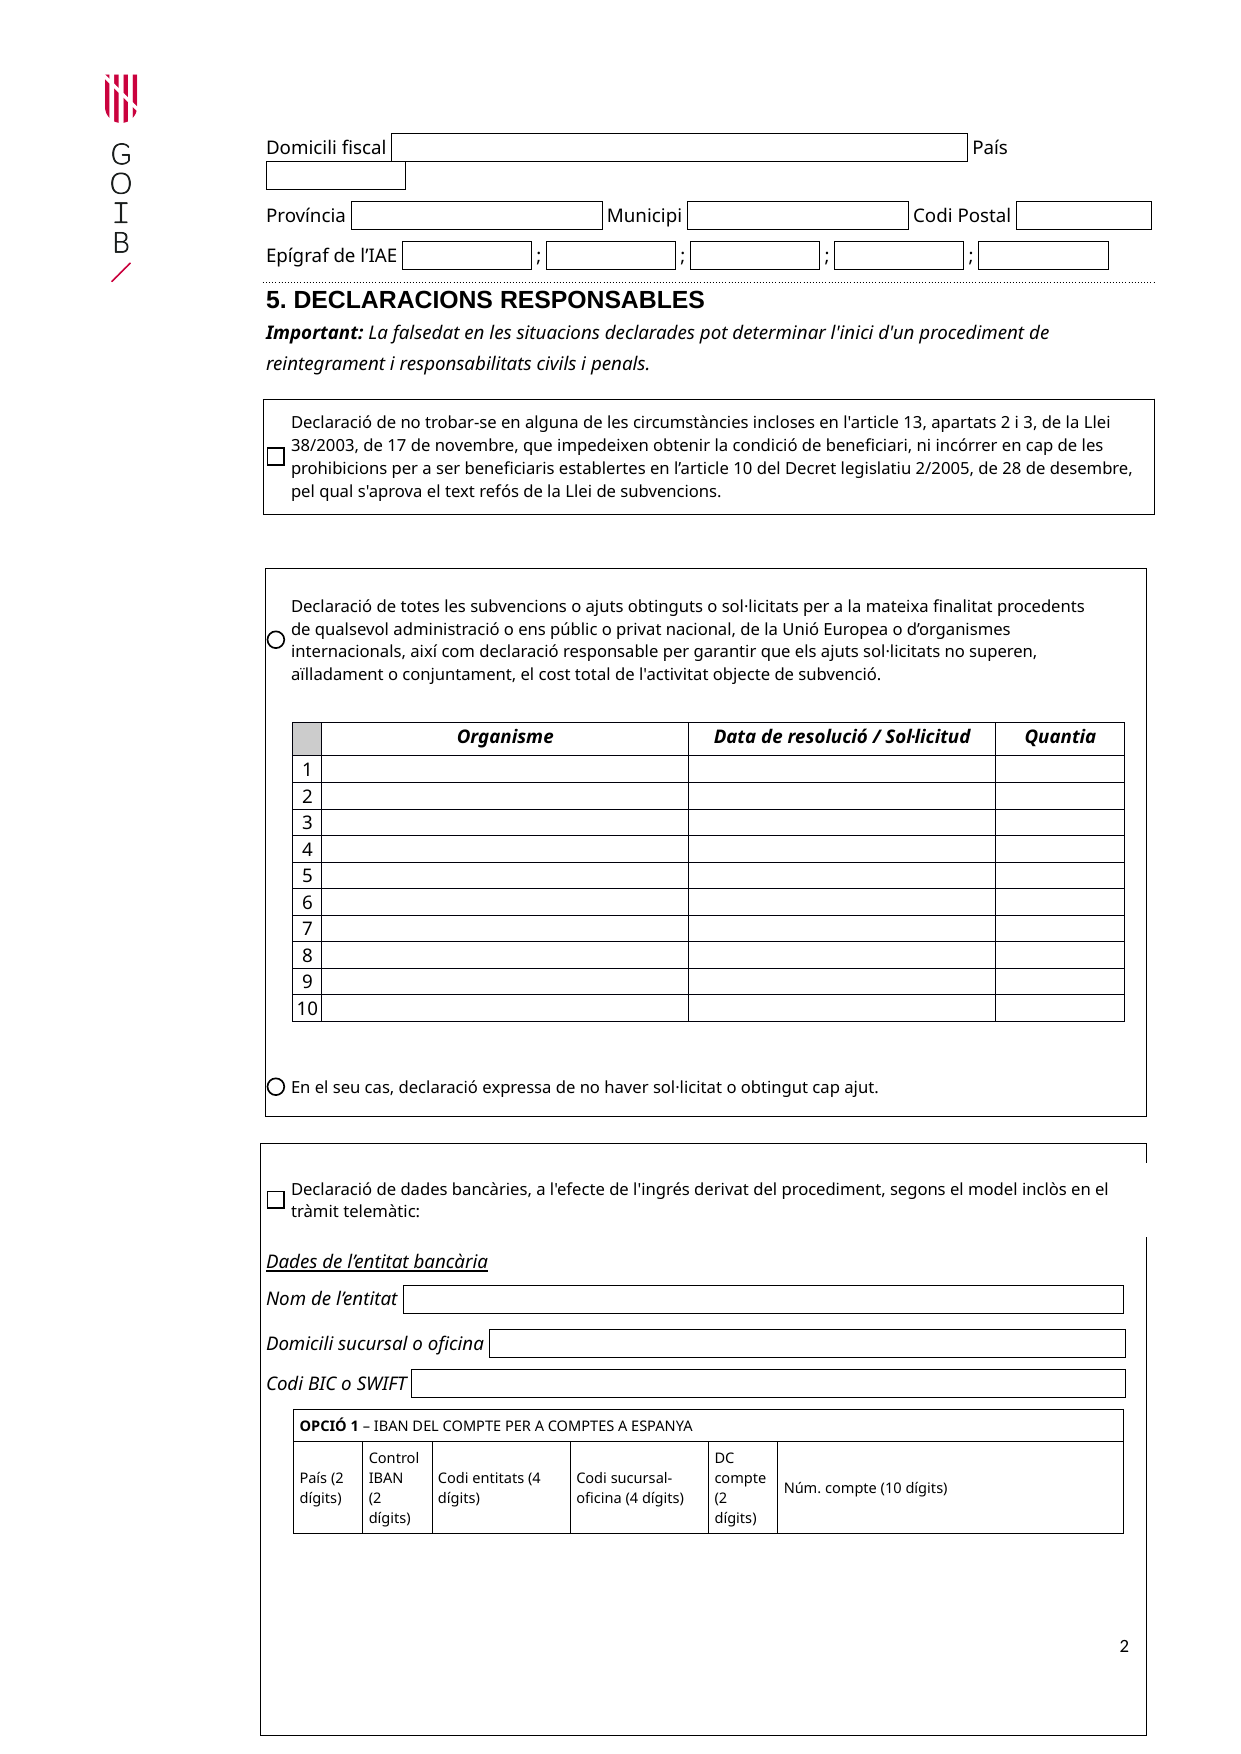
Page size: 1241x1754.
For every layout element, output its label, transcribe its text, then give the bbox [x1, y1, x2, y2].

table_cell [996, 756, 1124, 782]
table_cell [996, 916, 1124, 941]
text Important: La falsedat en les situacions declarades pot determinar l'inici d'un procediment de reintegrament i responsabilitats civils i penals. [263, 317, 1154, 379]
table_cell 2 [293, 783, 321, 808]
table_cell [689, 995, 995, 1021]
subtitle 5. DECLARACIONS RESPONSABLES [263, 282, 1154, 313]
table_cell [322, 783, 688, 808]
table_cell 6 [293, 889, 321, 915]
table_cell Codi sucursal-oficina (4 dígits) [571, 1442, 708, 1533]
table_cell 5 [293, 863, 321, 888]
table_cell 3 [293, 810, 321, 835]
table_cell [996, 810, 1124, 835]
table_header Organisme [322, 723, 688, 755]
table_cell Codi entitats (4 dígits) [433, 1442, 570, 1533]
table_cell DC compte (2 dígits) [709, 1442, 777, 1533]
table_cell [996, 783, 1124, 808]
text ; [964, 241, 978, 269]
table_cell 9 [293, 969, 321, 994]
table_cell [996, 942, 1124, 968]
table_cell [689, 916, 995, 941]
text [1126, 1329, 1146, 1357]
table_cell [322, 756, 688, 782]
table_cell [996, 889, 1124, 915]
table_cell [689, 863, 995, 888]
table_cell [996, 995, 1124, 1021]
table_cell Control IBAN (2 dígits) [363, 1442, 432, 1533]
text Codi BIC o SWIFT [266, 1369, 411, 1397]
text [1109, 241, 1152, 269]
table_header OPCIÓ 1 – IBAN DEL COMPTE PER A COMPTES A ESPANYA [294, 1410, 1123, 1441]
table_cell 10 [293, 995, 321, 1021]
table_cell 8 [293, 942, 321, 968]
table_cell [322, 969, 688, 994]
text Domicili sucursal o oficina [266, 1329, 489, 1357]
table_cell [996, 969, 1124, 994]
table_cell [689, 889, 995, 915]
text Domicili fiscal [266, 133, 391, 161]
table_header Data de resolució / Sol·licitud [689, 723, 995, 755]
text Província [266, 201, 351, 229]
table_cell Núm. compte (10 dígits) [778, 1442, 1123, 1533]
text Dades de l’entitat bancària [266, 1248, 1146, 1274]
text Municipi [603, 201, 687, 229]
table_cell 4 [293, 836, 321, 862]
text Epígraf de l’IAE [266, 241, 402, 269]
picture [76, 51, 166, 313]
table_cell [689, 810, 995, 835]
table_cell [322, 836, 688, 862]
table_cell [689, 969, 995, 994]
text ; [532, 241, 546, 269]
text País [406, 133, 1152, 189]
table_cell [322, 889, 688, 915]
text [1126, 1369, 1146, 1397]
table_cell [322, 942, 688, 968]
table_cell [689, 942, 995, 968]
table_cell [322, 810, 688, 835]
table_cell País (2 dígits) [294, 1442, 362, 1533]
table_cell 7 [293, 916, 321, 941]
text ; [676, 241, 690, 269]
table_cell 1 [293, 756, 321, 782]
table_cell [689, 783, 995, 808]
text Nom de l’entitat [266, 1286, 1146, 1317]
table_cell [322, 916, 688, 941]
table_cell [996, 836, 1124, 862]
table_header [293, 723, 321, 755]
table_cell [322, 863, 688, 888]
table_cell [689, 756, 995, 782]
table_header Quantia [996, 723, 1124, 755]
table_cell [996, 863, 1124, 888]
text ; [820, 241, 834, 269]
text Codi Postal [909, 201, 1016, 229]
table_cell [322, 995, 688, 1021]
table_cell [689, 836, 995, 862]
